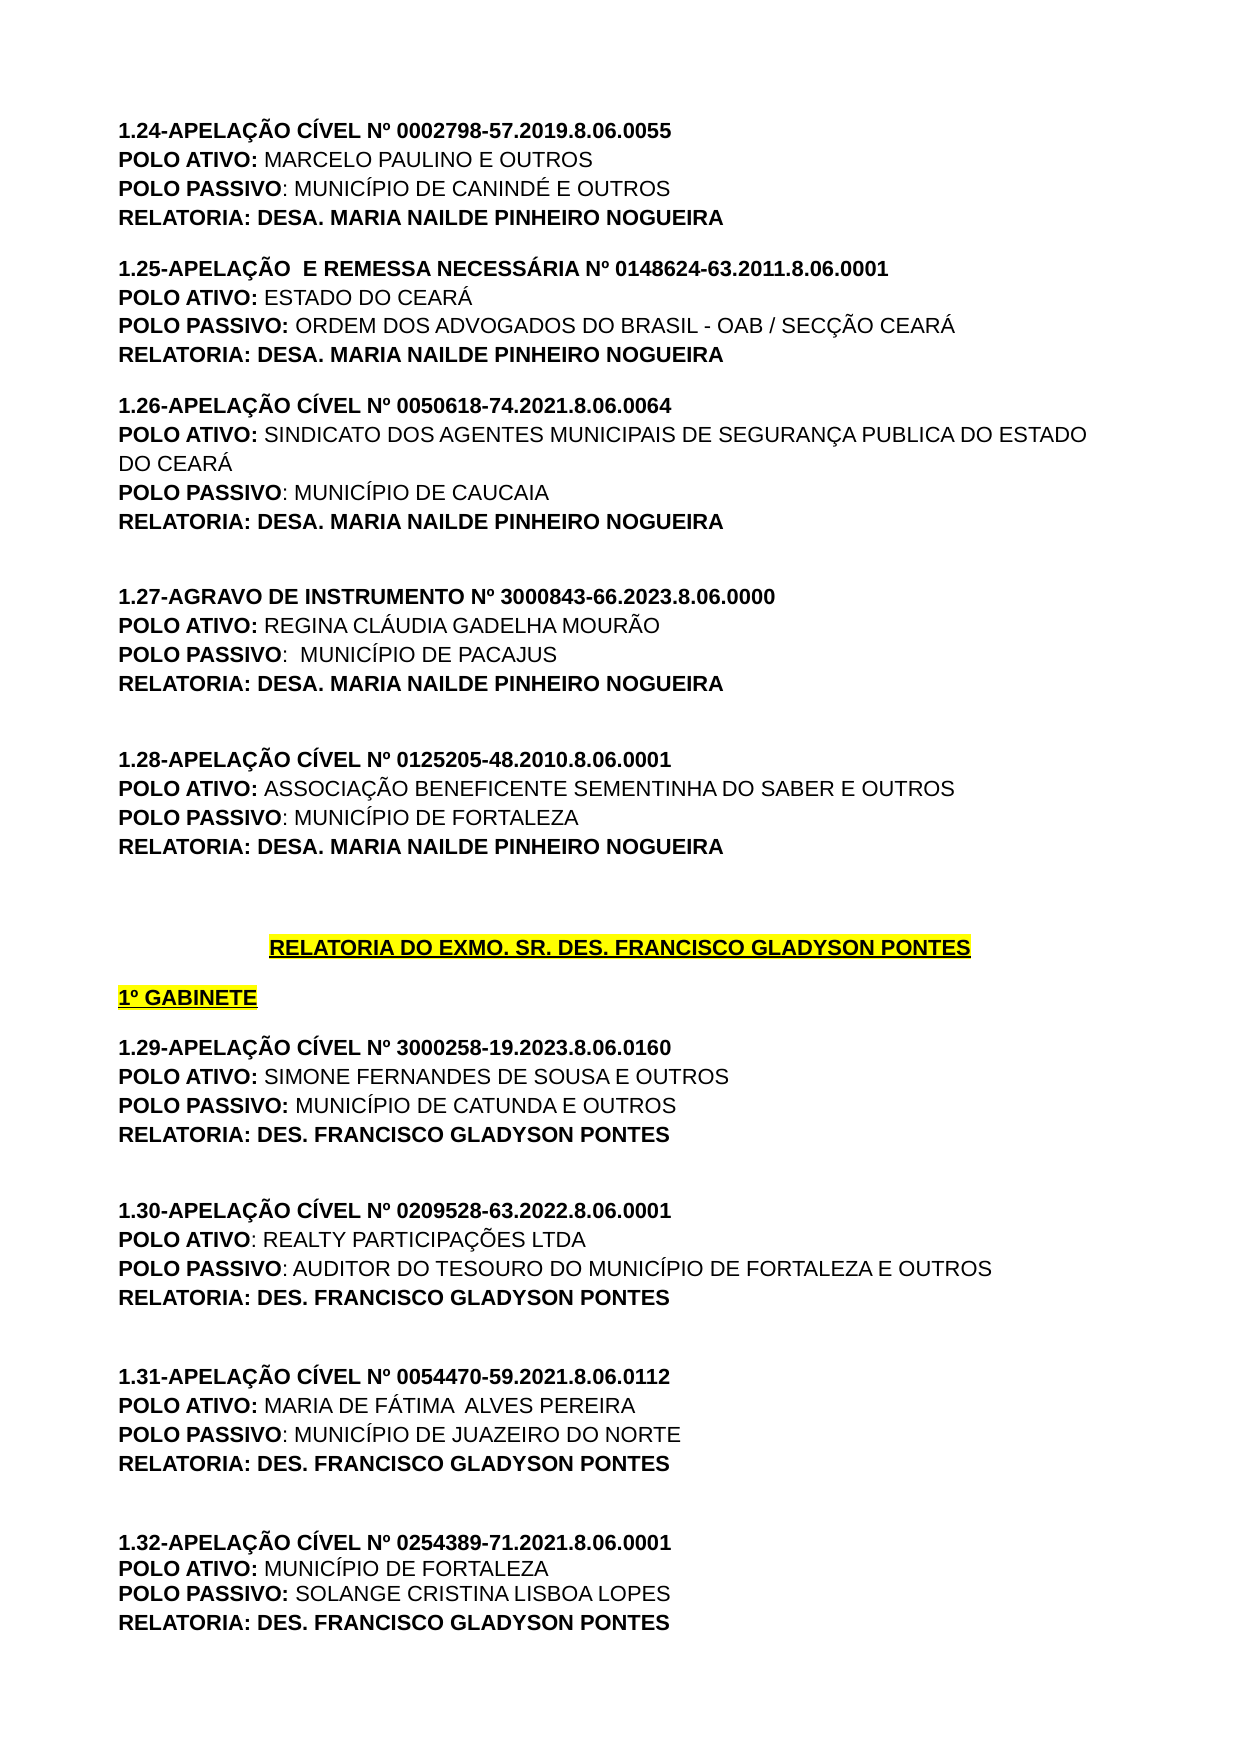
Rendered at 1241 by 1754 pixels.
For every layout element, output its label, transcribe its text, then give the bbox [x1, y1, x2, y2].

text RELATORIA: DES. FRANCISCO GLADYSON PONTES [118, 1609, 1122, 1635]
text POLO PASSIVO: MUNICÍPIO DE PACAJUS [118, 642, 1122, 667]
text POLO PASSIVO: MUNICÍPIO DE CAUCAIA [118, 479, 1122, 505]
text RELATORIA DO EXMO. SR. DES. FRANCISCO GLADYSON PONTES [118, 934, 1122, 959]
text 1.28-APELAÇÃO CÍVEL Nº 0125205-48.2010.8.06.0001 POLO ATIVO: ASSOCIAÇÃO BENEFICENTE SEMENTINHA DO SABER E OUTROS [118, 747, 1122, 801]
text RELATORIA: DESA. MARIA NAILDE PINHEIRO NOGUEIRA [118, 342, 1122, 367]
text POLO PASSIVO: MUNICÍPIO DE JUAZEIRO DO NORTE [118, 1422, 1122, 1447]
text POLO PASSIVO: MUNICÍPIO DE FORTALEZA [118, 804, 1122, 830]
text RELATORIA: DESA. MARIA NAILDE PINHEIRO NOGUEIRA [118, 508, 1122, 534]
text 1.27-AGRAVO DE INSTRUMENTO Nº 3000843-66.2023.8.06.0000 POLO ATIVO: REGINA CLÁUDIA GADELHA MOURÃO [118, 584, 1122, 638]
text 1.25-APELAÇÃO E REMESSA NECESSÁRIA Nº 0148624-63.2011.8.06.0001 POLO ATIVO: ESTADO DO CEARÁ [118, 255, 1122, 309]
text RELATORIA: DES. FRANCISCO GLADYSON PONTES [118, 1284, 1122, 1310]
text 1.31-APELAÇÃO CÍVEL Nº 0054470-59.2021.8.06.0112 POLO ATIVO: MARIA DE FÁTIMA ALVES PEREIRA [118, 1364, 1122, 1418]
text RELATORIA: DESA. MARIA NAILDE PINHEIRO NOGUEIRA [118, 205, 1122, 230]
text 1.24-APELAÇÃO CÍVEL Nº 0002798-57.2019.8.06.0055 POLO ATIVO: MARCELO PAULINO E OUTROS [118, 118, 1122, 172]
text POLO PASSIVO: ORDEM DOS ADVOGADOS DO BRASIL - OAB / SECÇÃO CEARÁ [118, 313, 1122, 338]
text 1º GABINETE [118, 985, 1122, 1010]
text 1.26-APELAÇÃO CÍVEL Nº 0050618-74.2021.8.06.0064 POLO ATIVO: SINDICATO DOS AGENTES MUNICIPAIS DE SEGURANÇA PUBLICA DO ESTADO DO CEARÁ [118, 393, 1122, 476]
text POLO PASSIVO: MUNICÍPIO DE CATUNDA E OUTROS [118, 1093, 1122, 1118]
text POLO PASSIVO: SOLANGE CRISTINA LISBOA LOPES [118, 1581, 1122, 1606]
text 1.30-APELAÇÃO CÍVEL Nº 0209528-63.2022.8.06.0001 POLO ATIVO: REALTY PARTICIPAÇÕES LTDA [118, 1198, 1122, 1252]
text 1.32-APELAÇÃO CÍVEL Nº 0254389-71.2021.8.06.0001 POLO ATIVO: MUNICÍPIO DE FORTALEZA [118, 1530, 1122, 1581]
text RELATORIA: DESA. MARIA NAILDE PINHEIRO NOGUEIRA [118, 833, 1122, 859]
text POLO PASSIVO: AUDITOR DO TESOURO DO MUNICÍPIO DE FORTALEZA E OUTROS [118, 1256, 1122, 1281]
text RELATORIA: DES. FRANCISCO GLADYSON PONTES [118, 1122, 1122, 1147]
text POLO PASSIVO: MUNICÍPIO DE CANINDÉ E OUTROS [118, 176, 1122, 201]
text 1.29-APELAÇÃO CÍVEL Nº 3000258-19.2023.8.06.0160 POLO ATIVO: SIMONE FERNANDES DE SOUSA E OUTROS [118, 1035, 1122, 1089]
text RELATORIA: DES. FRANCISCO GLADYSON PONTES [118, 1451, 1122, 1476]
text RELATORIA: DESA. MARIA NAILDE PINHEIRO NOGUEIRA [118, 671, 1122, 696]
